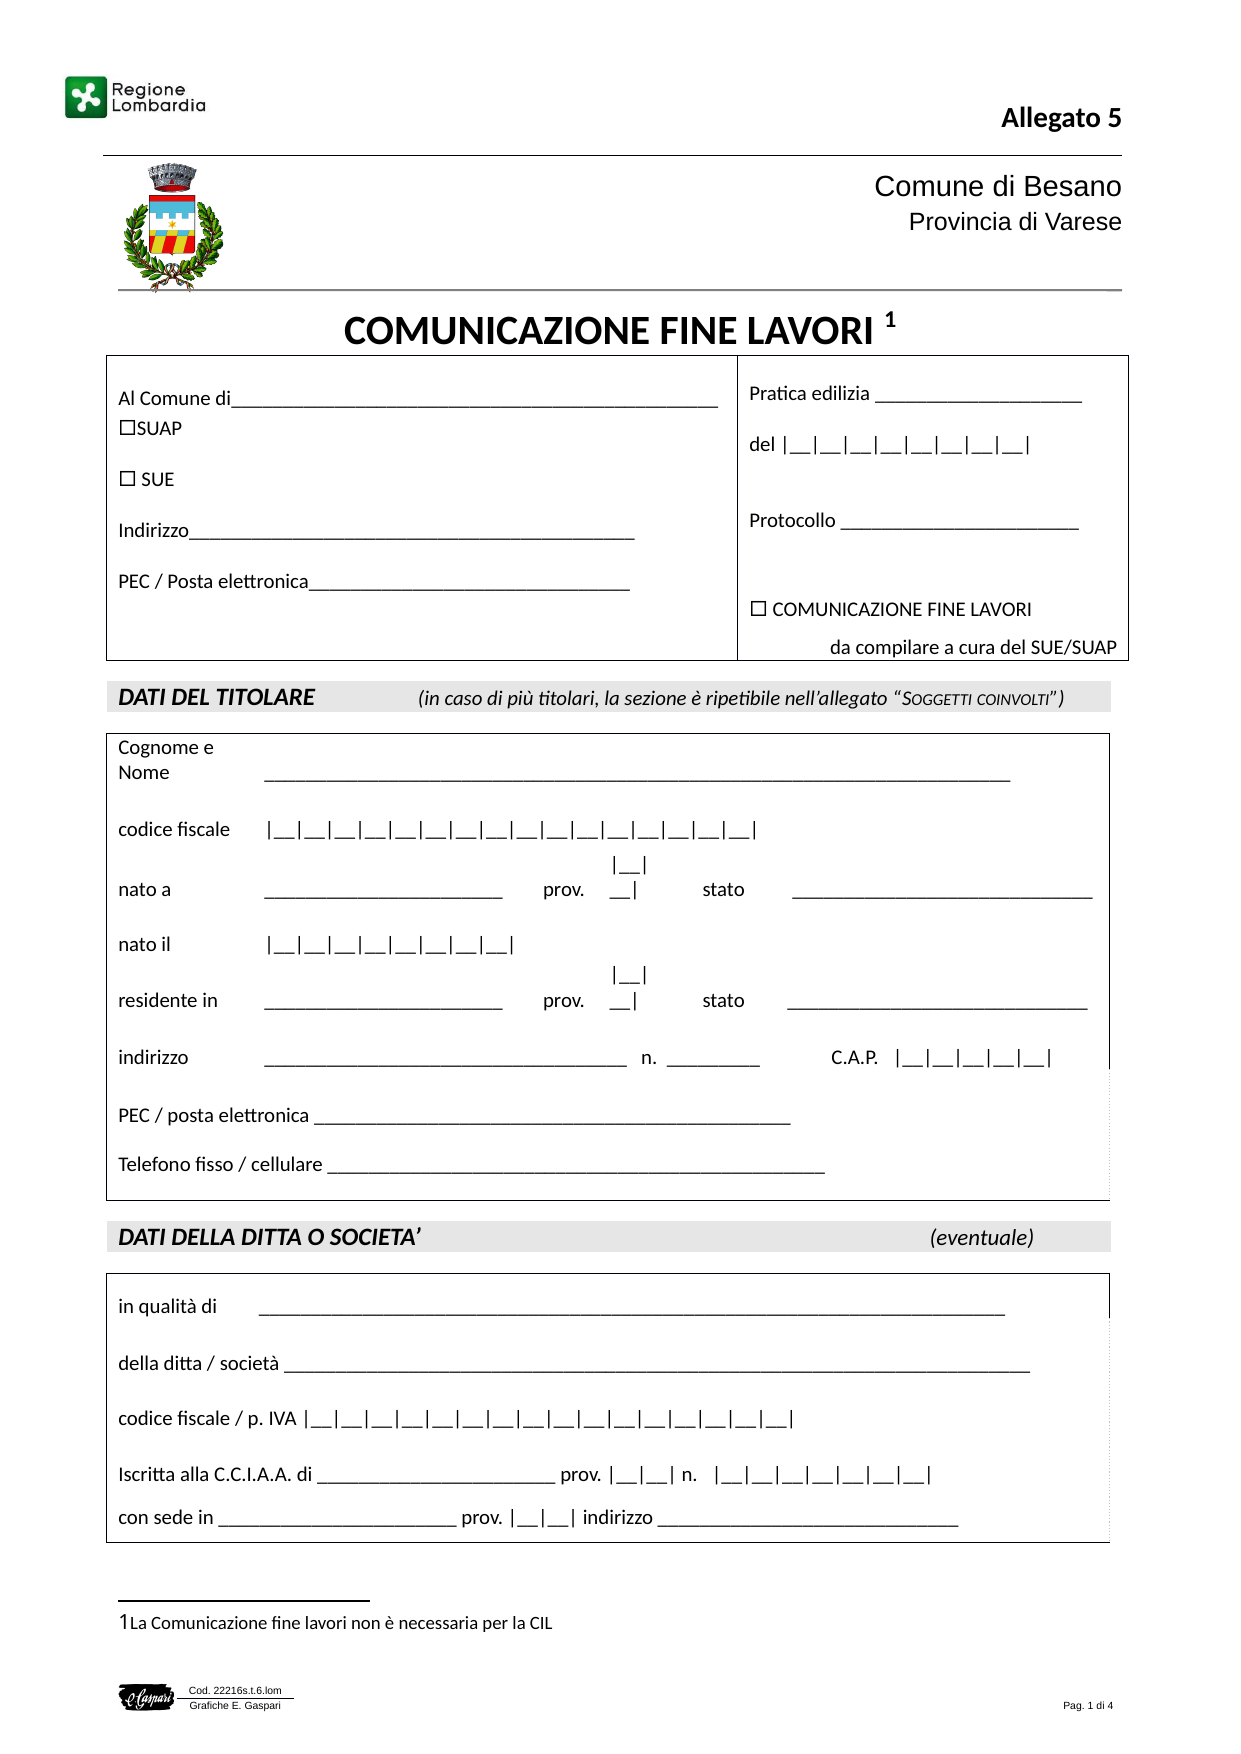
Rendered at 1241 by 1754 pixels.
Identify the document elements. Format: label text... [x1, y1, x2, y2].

table_cell nato a [107, 841, 252, 902]
table_cell _______________________ [253, 841, 531, 902]
table_cell |__|__|__|__|__|__|__|__| [253, 902, 531, 957]
table_cell [531, 902, 597, 957]
table_header DATI DEL TITOLARE (in caso di più titolari, la sezione è ripetibile nell’allegato “Soggetti coinvolti”) [107, 681, 1111, 712]
table_cell |__|__| [598, 841, 690, 902]
table_cell _____________________________ [775, 841, 1109, 902]
table_cell Iscritta alla C.C.I.A.A. di _______________________ prov. |__|__| n. |__|__|__|__|__|__|__| [107, 1430, 1109, 1486]
text Comune di Besano [224, 169, 1122, 202]
table_cell [598, 902, 690, 957]
table_cell codice fiscale / p. IVA |__|__|__|__|__|__|__|__|__|__|__|__|__|__|__|__| [107, 1375, 1109, 1430]
table_cell stato [690, 957, 775, 1012]
table_cell della ditta / società ________________________________________________________________________ [107, 1318, 1109, 1375]
text COMUNICAZIONE FINE LAVORI [118, 304, 1122, 354]
picture [51, 63, 218, 131]
picture [122, 163, 224, 289]
table_cell nato il [107, 902, 252, 957]
table_cell stato [690, 841, 775, 902]
picture [118, 1683, 174, 1711]
table_header ________________________________________________________________________ [253, 734, 1109, 785]
table_cell con sede in _______________________ prov. |__|__| indirizzo _____________________________ [107, 1486, 1109, 1542]
table_cell |__|__| [598, 957, 690, 1012]
table_cell codice fiscale [107, 785, 252, 841]
table_cell [690, 902, 775, 957]
table_cell PEC / posta elettronica ______________________________________________ [107, 1069, 1109, 1128]
table_cell _______________________ [253, 957, 531, 1012]
table_cell indirizzo [107, 1013, 252, 1069]
table_header in qualità di [107, 1274, 247, 1318]
table_header Cognome e Nome [107, 734, 252, 785]
table_cell _____________________________ [775, 957, 1109, 1012]
table_cell [107, 593, 737, 660]
table_cell |__|__|__|__|__|__|__|__|__|__|__|__|__|__|__|__| [253, 785, 1109, 841]
text La Comunicazione fine lavori non è necessaria per la CIL [118, 1607, 1122, 1636]
table_cell [775, 902, 1109, 957]
table_cell ___________________________________ n. _________ [253, 1013, 775, 1069]
table_header ________________________________________________________________________ [247, 1274, 1109, 1318]
table_cell SUAP  SUE Indirizzo___________________________________________ PEC / Posta elettronica_______________________________ [107, 414, 737, 593]
table_header Pratica edilizia ____________________ del |__|__|__|__|__|__|__|__| Protocollo _______________________  COMUNICAZIONE FINE LAVORI da compilare a cura del SUE/SUAP [738, 356, 1128, 660]
table_header DATI DELLA DITTA O SOCIETA’ (eventuale) [107, 1221, 1111, 1252]
table_cell C.A.P. |__|__|__|__|__| [775, 1013, 1109, 1069]
table_cell residente in [107, 957, 252, 1012]
table_cell prov. [531, 957, 597, 1012]
table_cell prov. [531, 841, 597, 902]
table_cell Telefono fisso / cellulare ________________________________________________ [107, 1128, 1109, 1199]
table_header Al Comune di_______________________________________________ [107, 356, 737, 414]
text Provincia di Varese [224, 207, 1122, 236]
